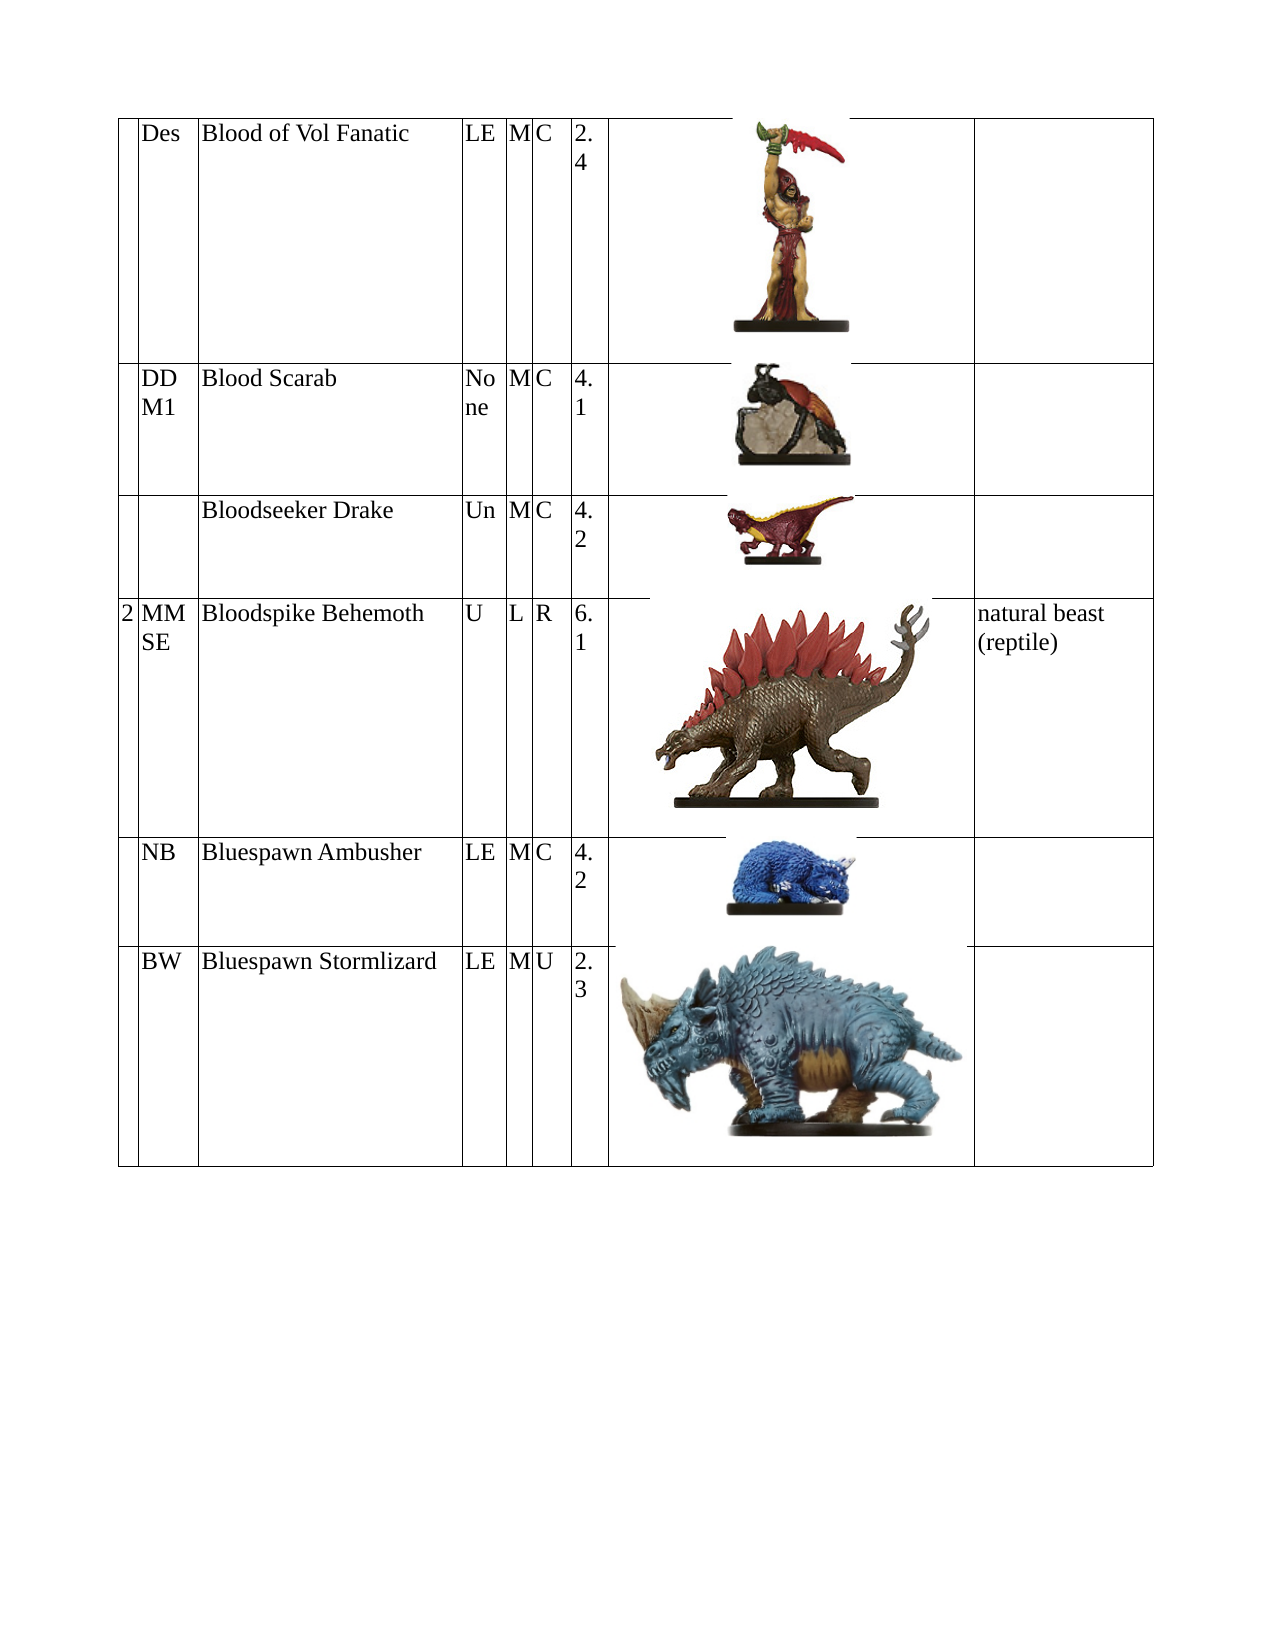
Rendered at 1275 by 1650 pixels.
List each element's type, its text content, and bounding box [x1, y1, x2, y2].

table_cell 2 [119, 599, 138, 837]
table_cell Blood of Vol Fanatic [199, 119, 462, 363]
table_cell [609, 947, 974, 1166]
table_cell [975, 947, 1153, 1166]
table_cell [609, 496, 974, 598]
picture [727, 495, 855, 570]
table_cell LE [463, 838, 506, 946]
table_cell C [533, 496, 571, 598]
table_cell [975, 838, 1153, 946]
table_cell natural beast (reptile) [975, 599, 1153, 837]
table_cell Un [463, 496, 506, 598]
table_cell NB [139, 838, 198, 946]
table_cell Bluespawn Stormlizard [199, 947, 462, 1166]
table_cell [119, 947, 138, 1166]
table_cell L [507, 599, 532, 837]
table_cell 6.1 [572, 599, 608, 837]
picture [650, 598, 933, 808]
table_cell 2.3 [572, 947, 608, 1166]
table_cell [119, 496, 138, 598]
table_cell Bluespawn Ambusher [199, 838, 462, 946]
table_cell 4.2 [572, 838, 608, 946]
table_cell MMSE [139, 599, 198, 837]
picture [731, 362, 852, 467]
table_cell 2.4 [572, 119, 608, 363]
table_cell [609, 364, 974, 495]
picture [732, 118, 850, 334]
table_cell DDM1 [139, 364, 198, 495]
table_cell M [507, 496, 532, 598]
table_cell U [463, 599, 506, 837]
table_cell BW [139, 947, 198, 1166]
table_cell 4.1 [572, 364, 608, 495]
table_cell [139, 496, 198, 598]
picture [615, 945, 967, 1137]
table_cell 4.2 [572, 496, 608, 598]
table_cell [609, 838, 974, 946]
table_cell LE [463, 947, 506, 1166]
picture [726, 836, 857, 917]
table_cell Bloodspike Behemoth [199, 599, 462, 837]
table_cell M [507, 947, 532, 1166]
table_cell [119, 364, 138, 495]
table_cell C [533, 364, 571, 495]
table_cell M [507, 838, 532, 946]
table_cell R [533, 599, 571, 837]
table_cell C [533, 838, 571, 946]
table_cell [609, 119, 974, 363]
table_cell LE [463, 119, 506, 363]
table_cell [119, 838, 138, 946]
table_cell [975, 119, 1153, 363]
table_cell None [463, 364, 506, 495]
table_cell M [507, 119, 532, 363]
table_cell Des [139, 119, 198, 363]
table_cell [119, 119, 138, 363]
table_cell U [533, 947, 571, 1166]
table_cell Bloodseeker Drake [199, 496, 462, 598]
table_cell Blood Scarab [199, 364, 462, 495]
table_cell C [533, 119, 571, 363]
table_cell [975, 496, 1153, 598]
table_cell M [507, 364, 532, 495]
table_cell [609, 599, 974, 837]
table_cell [975, 364, 1153, 495]
